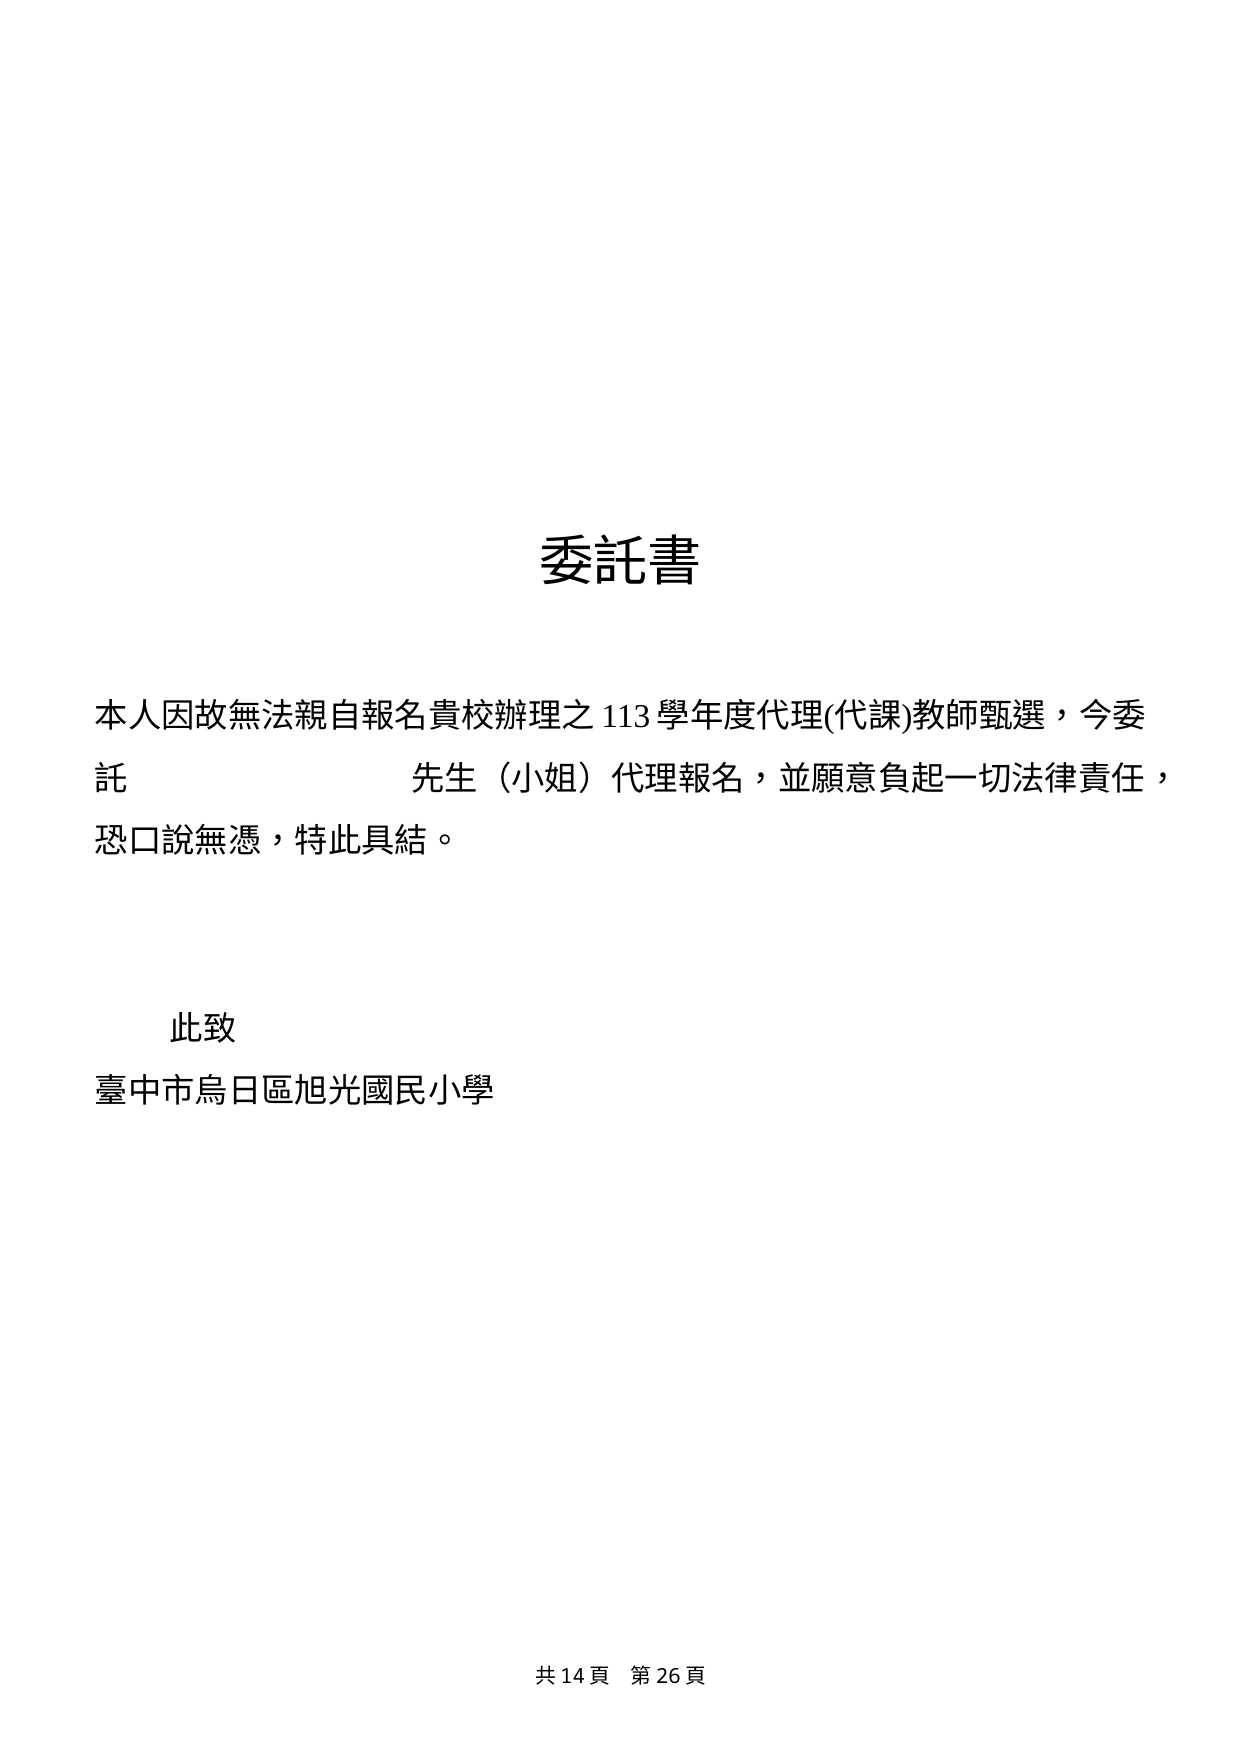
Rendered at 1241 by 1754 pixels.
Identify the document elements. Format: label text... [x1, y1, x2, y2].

text 此致 [94, 984, 1146, 1047]
text 臺中市烏日區旭光國民小學 [94, 1047, 1146, 1109]
text 本人因故無法親自報名貴校辦理之113學年度代理(代課)教師甄選，今委託 先生（小姐）代理報名，並願意負起一切法律責任，恐口說無憑，特此具結。 [94, 672, 1146, 859]
text 委託書 [94, 484, 1146, 609]
